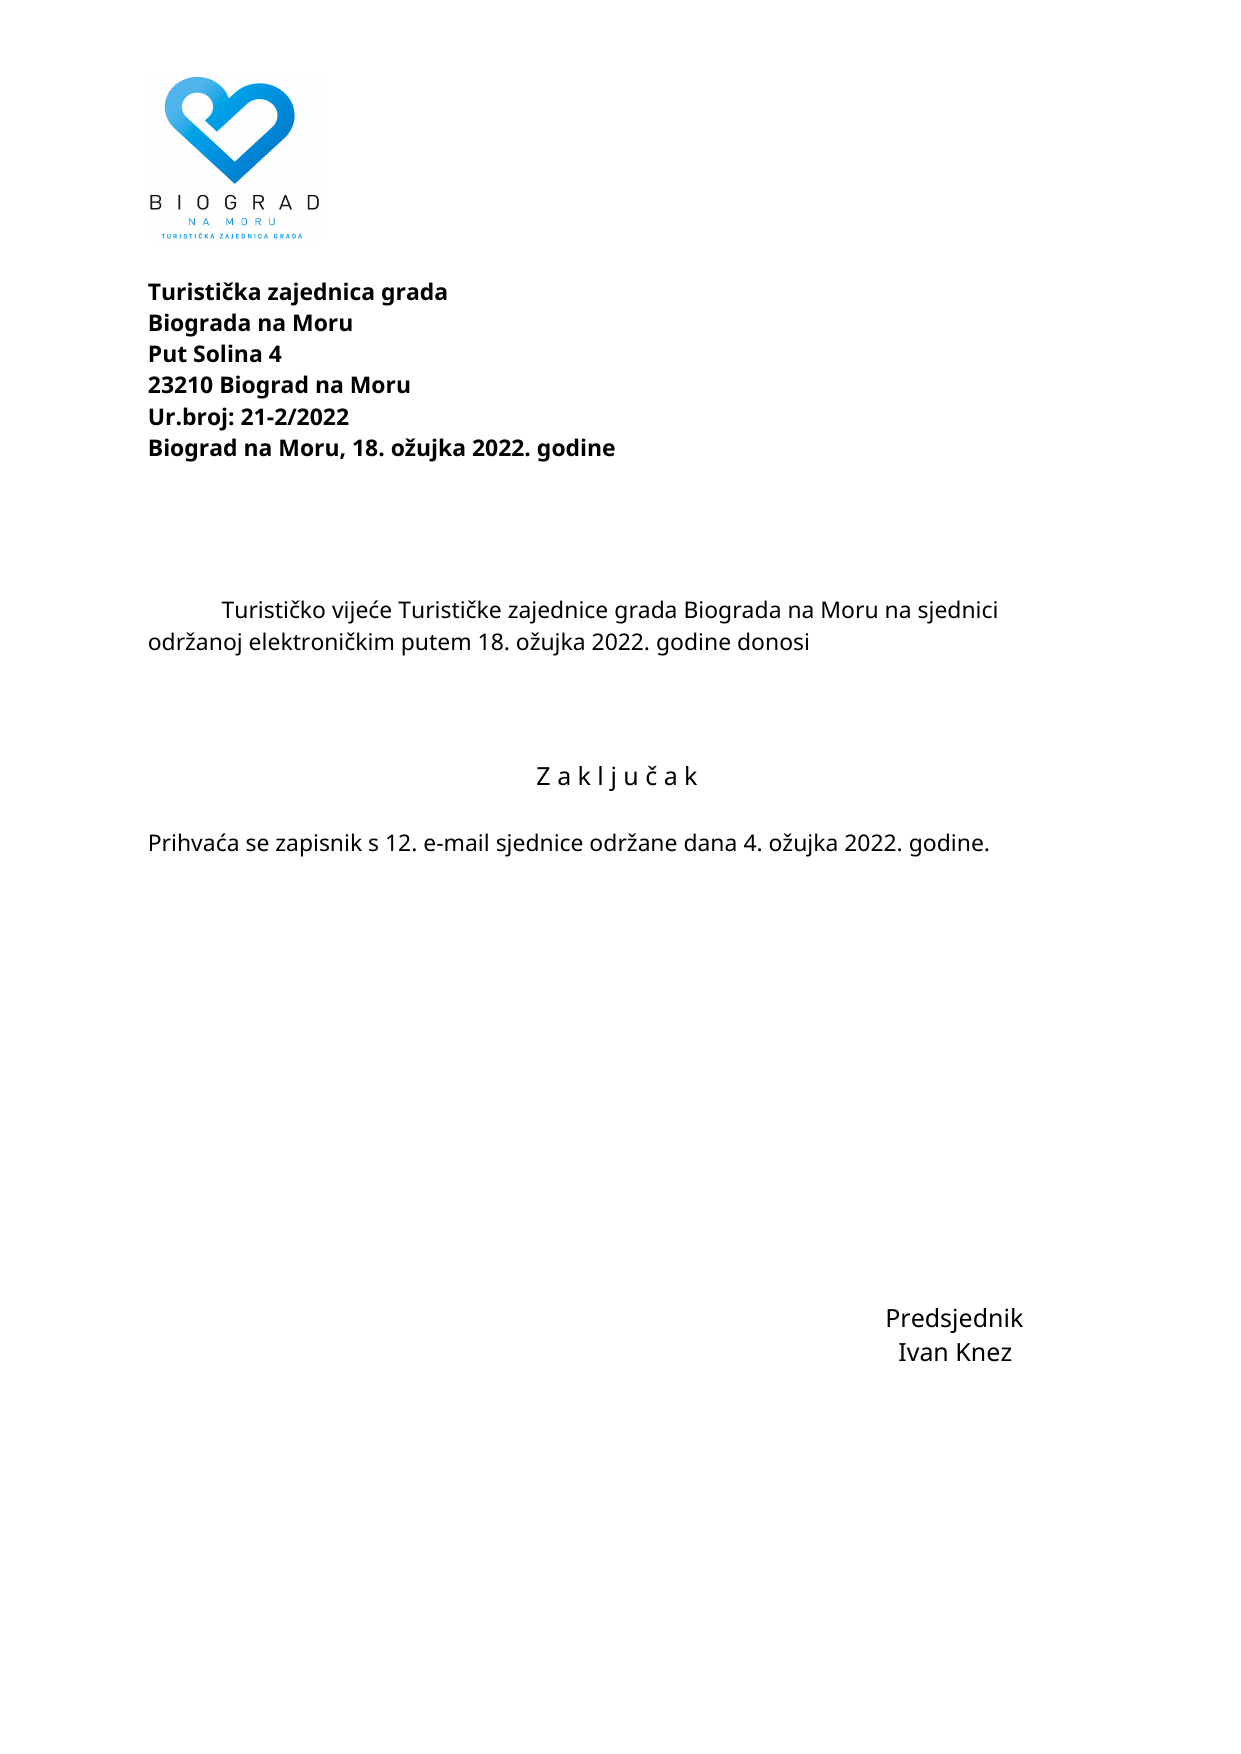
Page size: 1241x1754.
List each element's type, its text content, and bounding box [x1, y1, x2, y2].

text Biograda na Moru [148, 307, 1093, 338]
text Z a k l j u č a k [148, 759, 1093, 793]
text Predsjednik [148, 1301, 1093, 1335]
text Biograd na Moru, 18. ožujka 2022. godine [148, 432, 1093, 463]
text Ivan Knez [148, 1335, 1093, 1369]
text Turistička zajednica grada [148, 276, 1093, 307]
text Prihvaća se zapisnik s 12. e-mail sjednice održane dana 4. ožujka 2022. godine. [148, 827, 1093, 858]
text 23210 Biograd na Moru [148, 369, 1093, 401]
text Turističko vijeće Turističke zajednice grada Biograda na Moru na sjednici održanoj elektroničkim putem 18. ožujka 2022. godine donosi [148, 594, 1093, 657]
text Put Solina 4 [148, 338, 1093, 369]
text Ur.broj: 21-2/2022 [148, 401, 1093, 432]
